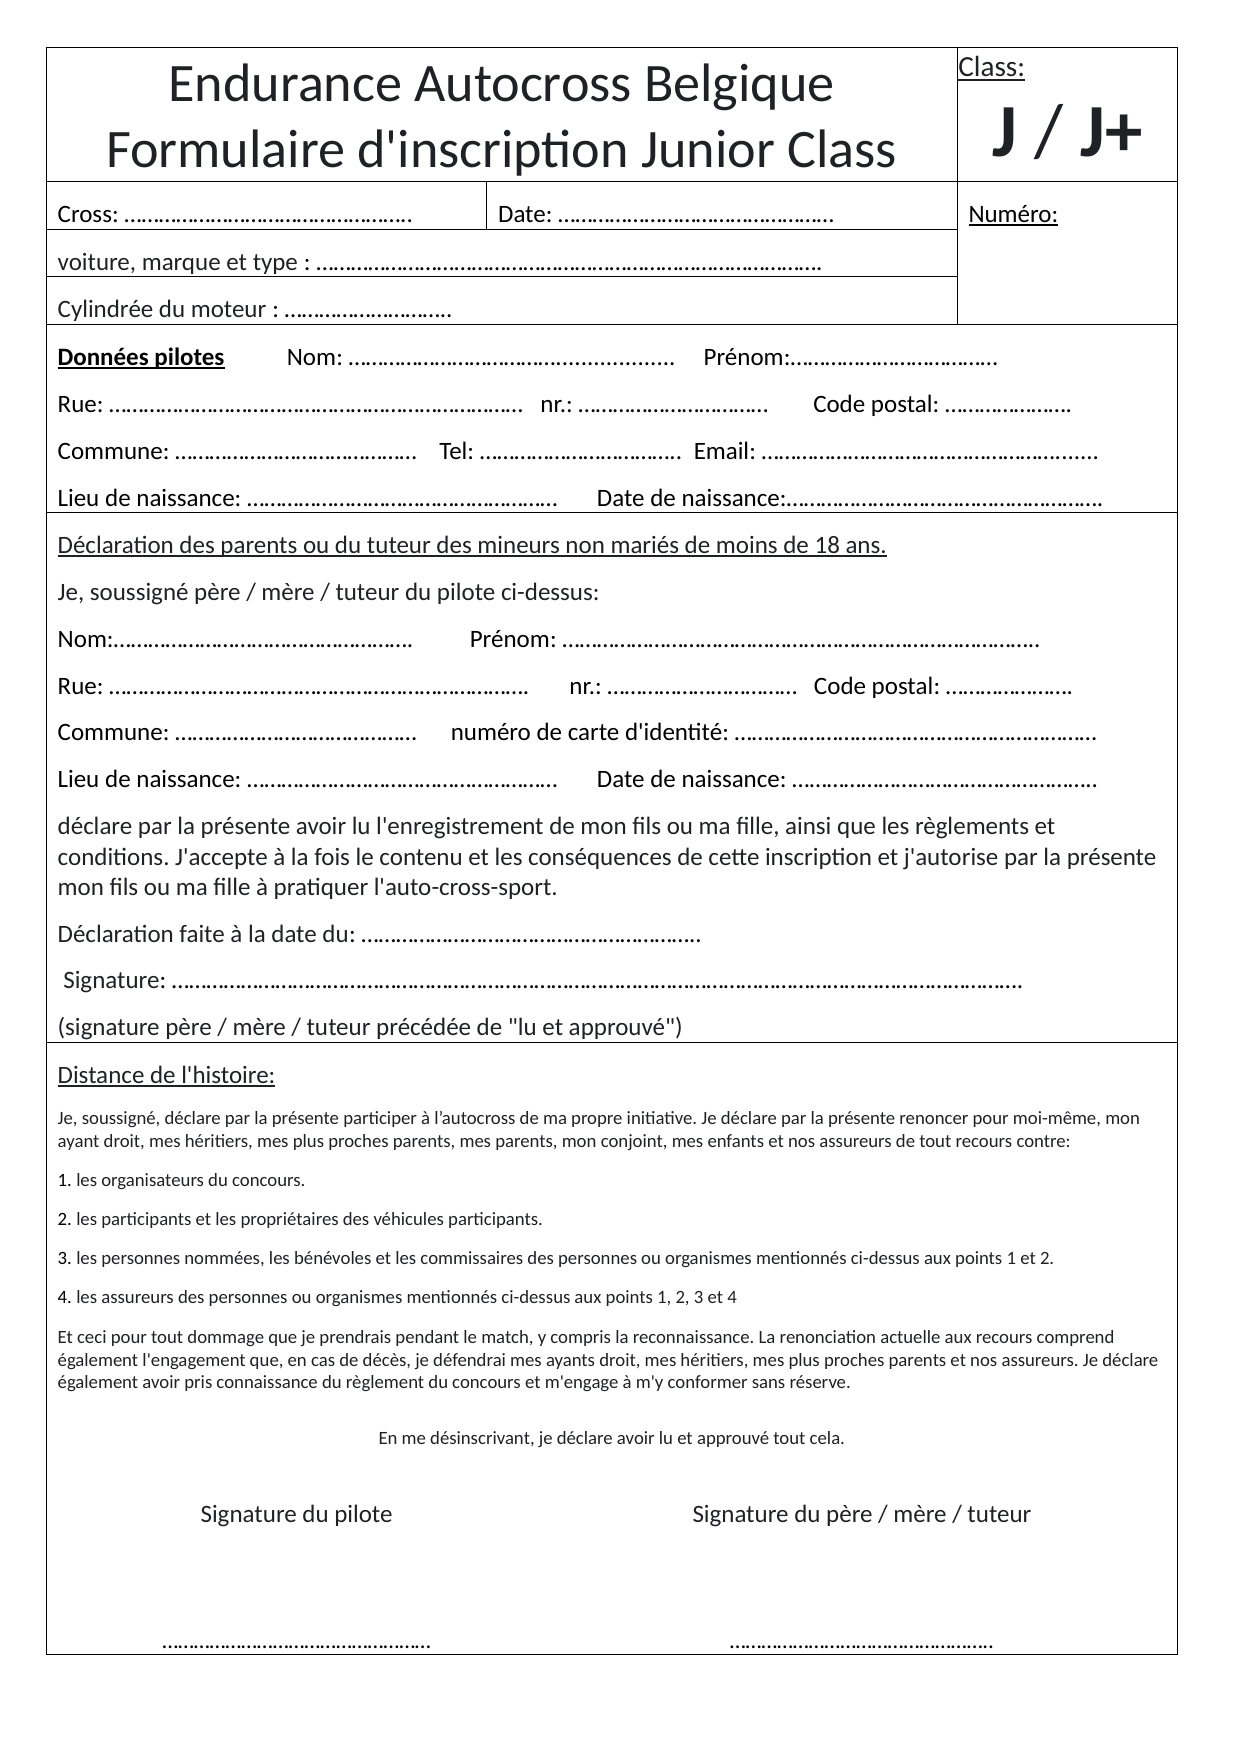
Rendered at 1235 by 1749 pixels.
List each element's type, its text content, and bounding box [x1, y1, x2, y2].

table_cell voiture, marque et type : ……………………………………………………………………………. [47, 230, 957, 276]
table_cell ………………………………………….. [546, 1528, 1177, 1654]
table_cell Rue: ……………………………………………………………… nr.: …………………………… Code postal: …………………. [47, 372, 1177, 419]
table_cell Signature: …………………………………………………………………………………………………………………………………. [47, 949, 1177, 995]
table_header Class: J / J+ [958, 48, 1177, 181]
table_cell déclare par la présente avoir lu l'enregistrement de mon fils ou ma fille, ainsi que les règlements et conditions. J'accepte à la fois le contenu et les conséquences de cette inscription et j'autorise par la présente mon fils ou ma fille à pratiquer l'auto-cross-sport. [47, 794, 1177, 902]
table_cell Et ceci pour tout dommage que je prendrais pendant le match, y compris la reconnaissance. La renonciation actuelle aux recours comprend également l'engagement que, en cas de décès, je défendrai mes ayants droit, mes héritiers, mes plus proches parents et nos assureurs. Je déclare également avoir pris connaissance du règlement du concours et m'engage à m'y conformer sans réserve. [47, 1309, 1177, 1393]
table_cell 3. les personnes nommées, les bénévoles et les commissaires des personnes ou organismes mentionnés ci-dessus aux points 1 et 2. [47, 1230, 1177, 1269]
table_cell 4. les assureurs des personnes ou organismes mentionnés ci-dessus aux points 1, 2, 3 et 4 [47, 1269, 1177, 1308]
table_cell Commune: …………………………………… Tel: …………………………….. Email: ……………………………………………....... [47, 419, 1177, 465]
table_cell Cylindrée du moteur : ……………………….. [47, 277, 957, 324]
table_cell Cross: ………………………………………….. [47, 182, 486, 228]
table_cell Lieu de naissance: ……………………………………………… Date de naissance: …………………………………………….. [47, 747, 1177, 794]
table_cell Lieu de naissance: ……………………………………………… Date de naissance:………………………………………………. [47, 465, 1177, 512]
table_cell 2. les participants et les propriétaires des véhicules participants. [47, 1191, 1177, 1230]
table_cell Rue: ………………………………………………………………. nr.: …………………………… Code postal: …………………. [47, 654, 1177, 700]
table_cell Numéro: [958, 182, 1177, 324]
table_cell Signature du père / mère / tuteur [546, 1449, 1177, 1528]
table_cell (signature père / mère / tuteur précédée de "lu et approuvé") [47, 995, 1177, 1042]
table_header Endurance Autocross Belgique Formulaire d'inscription Junior Class [47, 48, 957, 181]
table_cell Données pilotes Nom: ………………………………................... Prénom:……………………………… [47, 325, 1177, 372]
table_cell Signature du pilote [47, 1449, 546, 1528]
table_cell Déclaration faite à la date du: ………………………………………………….. [47, 902, 1177, 948]
table_cell Date: ………………………………………… [487, 182, 957, 228]
table_cell …………………………………………… [47, 1528, 546, 1654]
table_cell Déclaration des parents ou du tuteur des mineurs non mariés de moins de 18 ans. [47, 513, 1177, 560]
table_cell Distance de l'histoire: [47, 1043, 1177, 1090]
table_cell 1. les organisateurs du concours. [47, 1152, 1177, 1191]
table_cell En me désinscrivant, je déclare avoir lu et approuvé tout cela. [47, 1394, 1177, 1449]
table_cell Nom:……………………………………………. Prénom: ……………………………………………………………………….. [47, 607, 1177, 653]
table_cell Je, soussigné père / mère / tuteur du pilote ci-dessus: [47, 560, 1177, 607]
table_cell Je, soussigné, déclare par la présente participer à l’autocross de ma propre initiative. Je déclare par la présente renoncer pour moi-même, mon ayant droit, mes héritiers, mes plus proches parents, mes parents, mon conjoint, mes enfants et nos assureurs de tout recours contre: [47, 1090, 1177, 1152]
table_cell Commune: …………………………………… numéro de carte d'identité: ……………………………………………………… [47, 700, 1177, 747]
